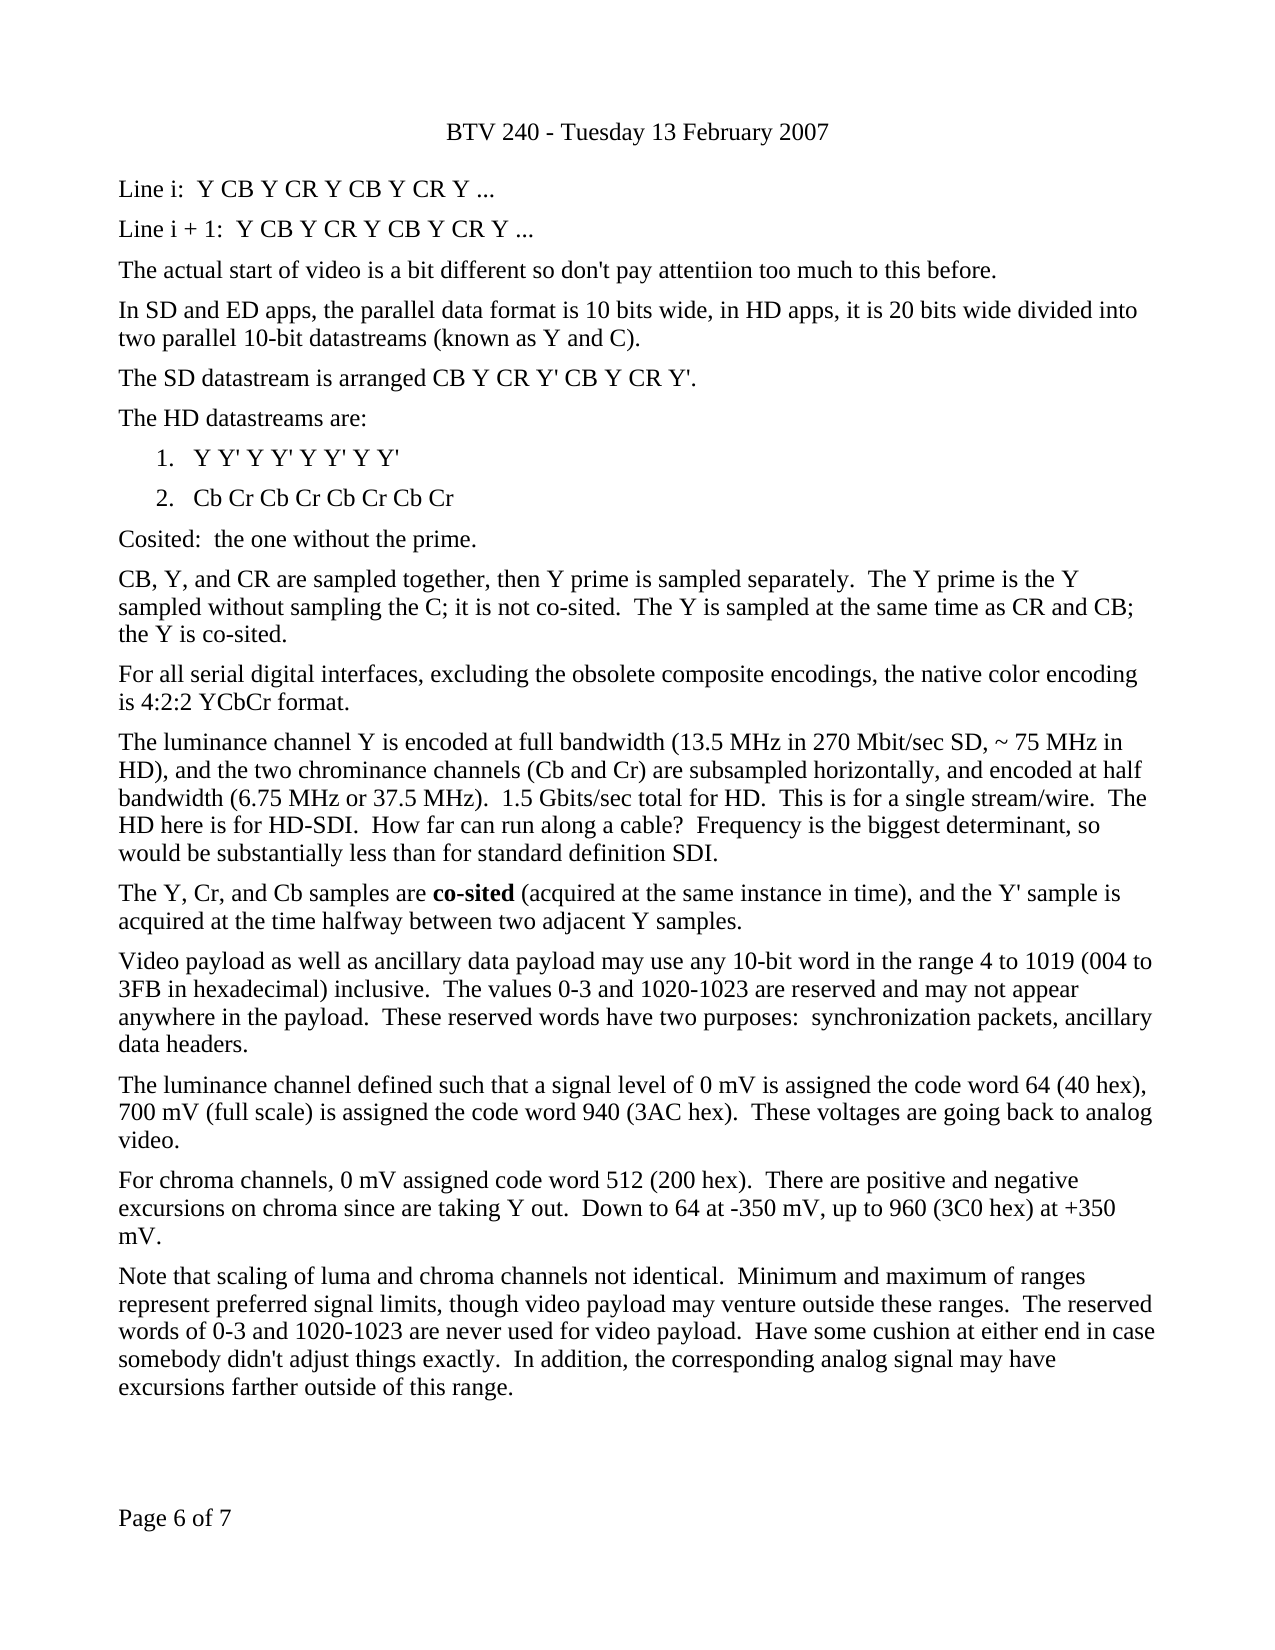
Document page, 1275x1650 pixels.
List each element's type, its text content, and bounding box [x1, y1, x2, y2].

text In SD and ED apps, the parallel data format is 10 bits wide, in HD apps, it is 20 bits wide divided into two parallel 10-bit datastreams (known as Y and C). [118, 296, 1157, 351]
text Cosited: the one without the prime. [118, 525, 1157, 552]
list Y Y' Y Y' Y Y' Y Y' [156, 444, 1157, 472]
text The luminance channel defined such that a signal level of 0 mV is assigned the code word 64 (40 hex), 700 mV (full scale) is assigned the code word 940 (3AC hex). These voltages are going back to analog video. [118, 1071, 1157, 1154]
text Video payload as well as ancillary data payload may use any 10-bit word in the range 4 to 1019 (004 to 3FB in hexadecimal) inclusive. The values 0-3 and 1020-1023 are reserved and may not appear anywhere in the payload. These reserved words have two purposes: synchronization packets, ancillary data headers. [118, 947, 1157, 1058]
text The actual start of video is a bit different so don't pay attentiion too much to this before. [118, 256, 1157, 283]
text Line i: Y CB Y CR Y CB Y CR Y ... [118, 175, 1157, 203]
text The SD datastream is arranged CB Y CR Y' CB Y CR Y'. [118, 364, 1157, 392]
text For all serial digital interfaces, excluding the obsolete composite encodings, the native color encoding is 4:2:2 YCbCr format. [118, 661, 1157, 716]
text Line i + 1: Y CB Y CR Y CB Y CR Y ... [118, 216, 1157, 243]
text The Y, Cr, and Cb samples are co-sited (acquired at the same instance in time), and the Y' sample is acquired at the time halfway between two adjacent Y samples. [118, 879, 1157, 935]
text The HD datastreams are: [118, 404, 1157, 432]
text CB, Y, and CR are sampled together, then Y prime is sampled separately. The Y prime is the Y sampled without sampling the C; it is not co-sited. The Y is sampled at the same time as CR and CB; the Y is co-sited. [118, 565, 1157, 648]
list Cb Cr Cb Cr Cb Cr Cb Cr [156, 484, 1157, 512]
text The luminance channel Y is encoded at full bandwidth (13.5 MHz in 270 Mbit/sec SD, ~ 75 MHz in HD), and the two chrominance channels (Cb and Cr) are subsampled horizontally, and encoded at half bandwidth (6.75 MHz or 37.5 MHz). 1.5 Gbits/sec total for HD. This is for a single stream/wire. The HD here is for HD-SDI. How far can run along a cable? Frequency is the biggest determinant, so would be substantially less than for standard definition SDI. [118, 728, 1157, 867]
text For chroma channels, 0 mV assigned code word 512 (200 hex). There are positive and negative excursions on chroma since are taking Y out. Down to 64 at -350 mV, up to 960 (3C0 hex) at +350 mV. [118, 1166, 1157, 1249]
text Note that scaling of luma and chroma channels not identical. Minimum and maximum of ranges represent preferred signal limits, though video payload may venture outside these ranges. The reserved words of 0-3 and 1020-1023 are never used for video payload. Have some cushion at either end in case somebody didn't adjust things exactly. In addition, the corresponding analog signal may have excursions farther outside of this range. [118, 1262, 1157, 1401]
